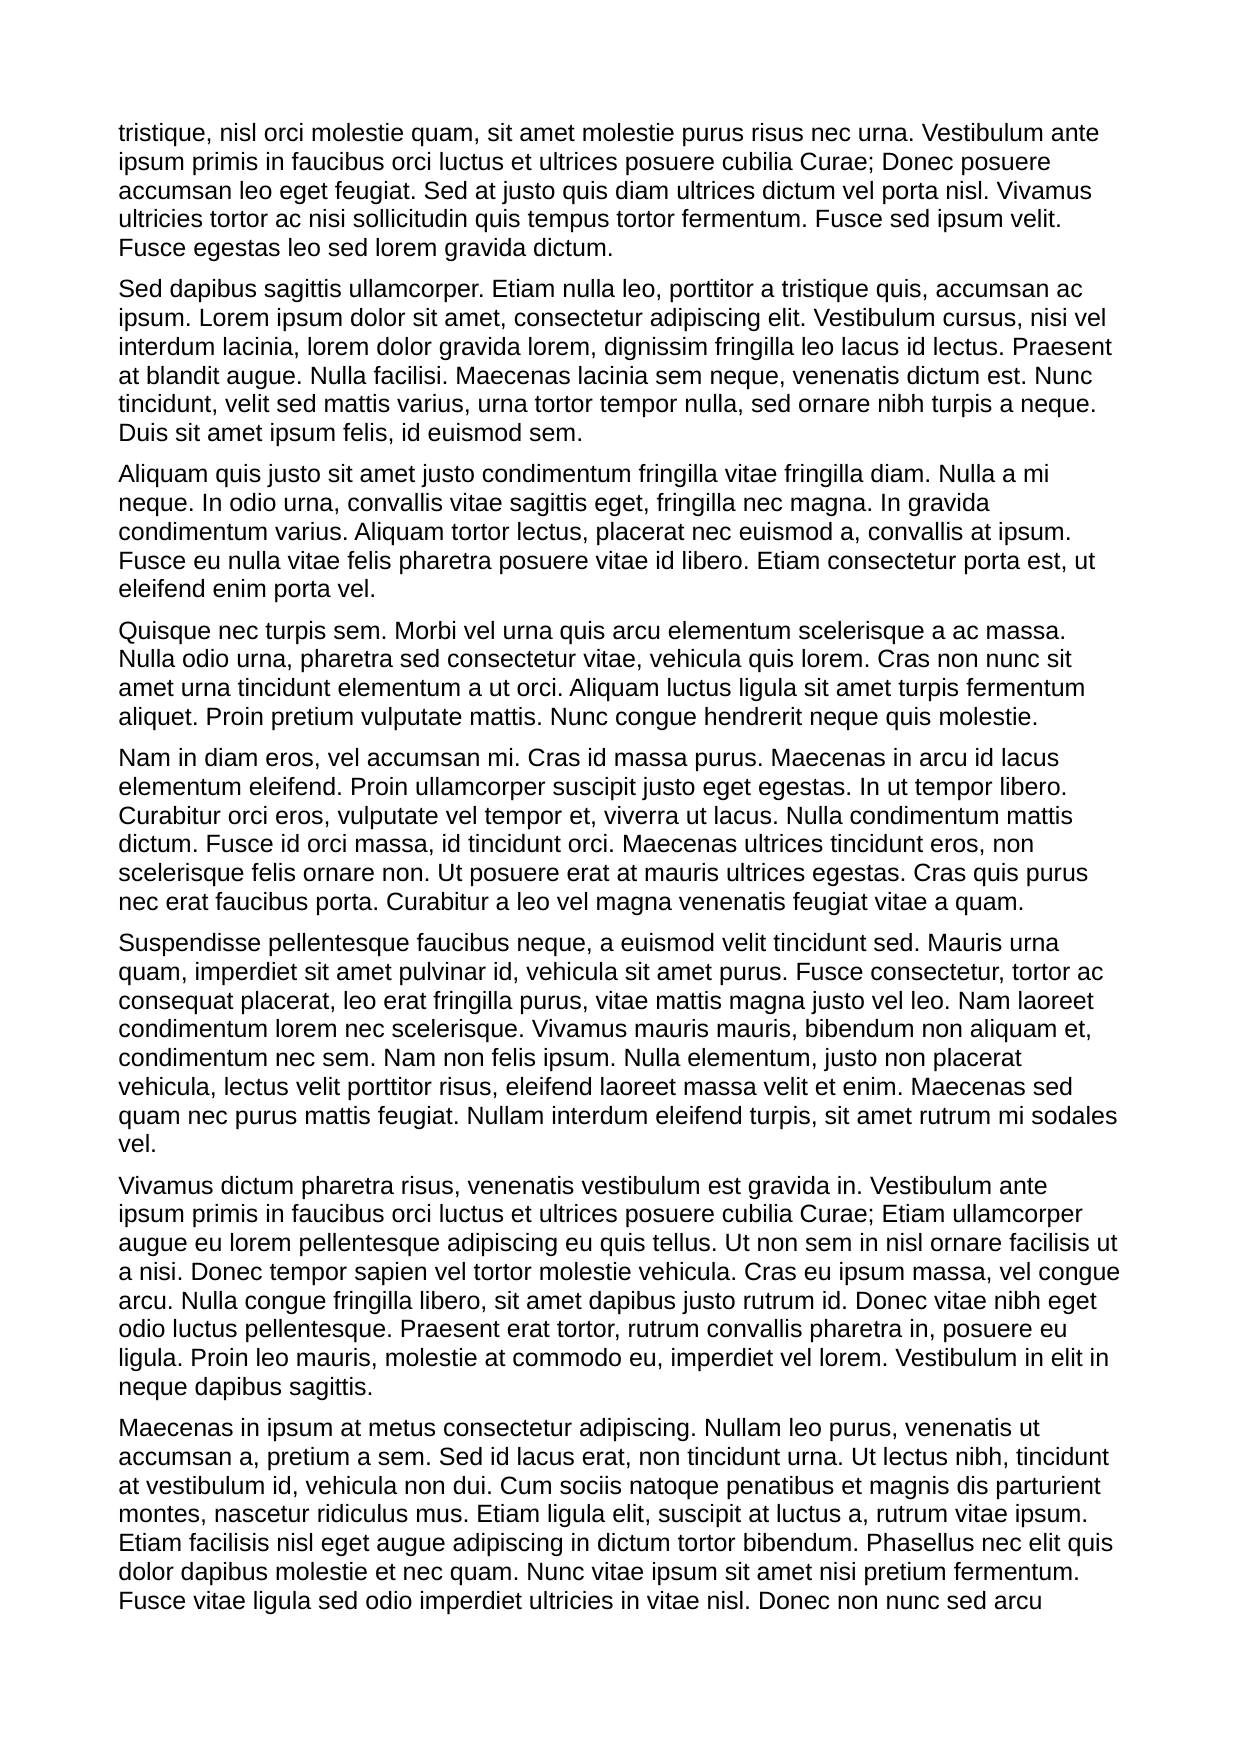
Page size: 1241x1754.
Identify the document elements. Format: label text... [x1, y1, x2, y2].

text Sed dapibus sagittis ullamcorper. Etiam nulla leo, porttitor a tristique quis, accumsan ac ipsum. Lorem ipsum dolor sit amet, consectetur adipiscing elit. Vestibulum cursus, nisi vel interdum lacinia, lorem dolor gravida lorem, dignissim fringilla leo lacus id lectus. Praesent at blandit augue. Nulla facilisi. Maecenas lacinia sem neque, venenatis dictum est. Nunc tincidunt, velit sed mattis varius, urna tortor tempor nulla, sed ornare nibh turpis a neque. Duis sit amet ipsum felis, id euismod sem. [118, 274, 1122, 447]
text Nam in diam eros, vel accumsan mi. Cras id massa purus. Maecenas in arcu id lacus elementum eleifend. Proin ullamcorper suscipit justo eget egestas. In ut tempor libero. Curabitur orci eros, vulputate vel tempor et, viverra ut lacus. Nulla condimentum mattis dictum. Fusce id orci massa, id tincidunt orci. Maecenas ultrices tincidunt eros, non scelerisque felis ornare non. Ut posuere erat at mauris ultrices egestas. Cras quis purus nec erat faucibus porta. Curabitur a leo vel magna venenatis feugiat vitae a quam. [118, 743, 1122, 916]
text Vivamus dictum pharetra risus, venenatis vestibulum est gravida in. Vestibulum ante ipsum primis in faucibus orci luctus et ultrices posuere cubilia Curae; Etiam ullamcorper augue eu lorem pellentesque adipiscing eu quis tellus. Ut non sem in nisl ornare facilisis ut a nisi. Donec tempor sapien vel tortor molestie vehicula. Cras eu ipsum massa, vel congue arcu. Nulla congue fringilla libero, sit amet dapibus justo rutrum id. Donec vitae nibh eget odio luctus pellentesque. Praesent erat tortor, rutrum convallis pharetra in, posuere eu ligula. Proin leo mauris, molestie at commodo eu, imperdiet vel lorem. Vestibulum in elit in neque dapibus sagittis. [118, 1171, 1122, 1401]
text Quisque nec turpis sem. Morbi vel urna quis arcu elementum scelerisque a ac massa. Nulla odio urna, pharetra sed consectetur vitae, vehicula quis lorem. Cras non nunc sit amet urna tincidunt elementum a ut orci. Aliquam luctus ligula sit amet turpis fermentum aliquet. Proin pretium vulputate mattis. Nunc congue hendrerit neque quis molestie. [118, 616, 1122, 731]
text Suspendisse pellentesque faucibus neque, a euismod velit tincidunt sed. Mauris urna quam, imperdiet sit amet pulvinar id, vehicula sit amet purus. Fusce consectetur, tortor ac consequat placerat, leo erat fringilla purus, vitae mattis magna justo vel leo. Nam laoreet condimentum lorem nec scelerisque. Vivamus mauris mauris, bibendum non aliquam et, condimentum nec sem. Nam non felis ipsum. Nulla elementum, justo non placerat vehicula, lectus velit porttitor risus, eleifend laoreet massa velit et enim. Maecenas sed quam nec purus mattis feugiat. Nullam interdum eleifend turpis, sit amet rutrum mi sodales vel. [118, 928, 1122, 1158]
text tristique, nisl orci molestie quam, sit amet molestie purus risus nec urna. Vestibulum ante ipsum primis in faucibus orci luctus et ultrices posuere cubilia Curae; Donec posuere accumsan leo eget feugiat. Sed at justo quis diam ultrices dictum vel porta nisl. Vivamus ultricies tortor ac nisi sollicitudin quis tempus tortor fermentum. Fusce sed ipsum velit. Fusce egestas leo sed lorem gravida dictum. [118, 118, 1122, 262]
text Aliquam quis justo sit amet justo condimentum fringilla vitae fringilla diam. Nulla a mi neque. In odio urna, convallis vitae sagittis eget, fringilla nec magna. In gravida condimentum varius. Aliquam tortor lectus, placerat nec euismod a, convallis at ipsum. Fusce eu nulla vitae felis pharetra posuere vitae id libero. Etiam consectetur porta est, ut eleifend enim porta vel. [118, 459, 1122, 603]
text Maecenas in ipsum at metus consectetur adipiscing. Nullam leo purus, venenatis ut accumsan a, pretium a sem. Sed id lacus erat, non tincidunt urna. Ut lectus nibh, tincidunt at vestibulum id, vehicula non dui. Cum sociis natoque penatibus et magnis dis parturient montes, nascetur ridiculus mus. Etiam ligula elit, suscipit at luctus a, rutrum vitae ipsum. Etiam facilisis nisl eget augue adipiscing in dictum tortor bibendum. Phasellus nec elit quis dolor dapibus molestie et nec quam. Nunc vitae ipsum sit amet nisi pretium fermentum. Fusce vitae ligula sed odio imperdiet ultricies in vitae nisl. Donec non nunc sed arcu [118, 1413, 1122, 1614]
